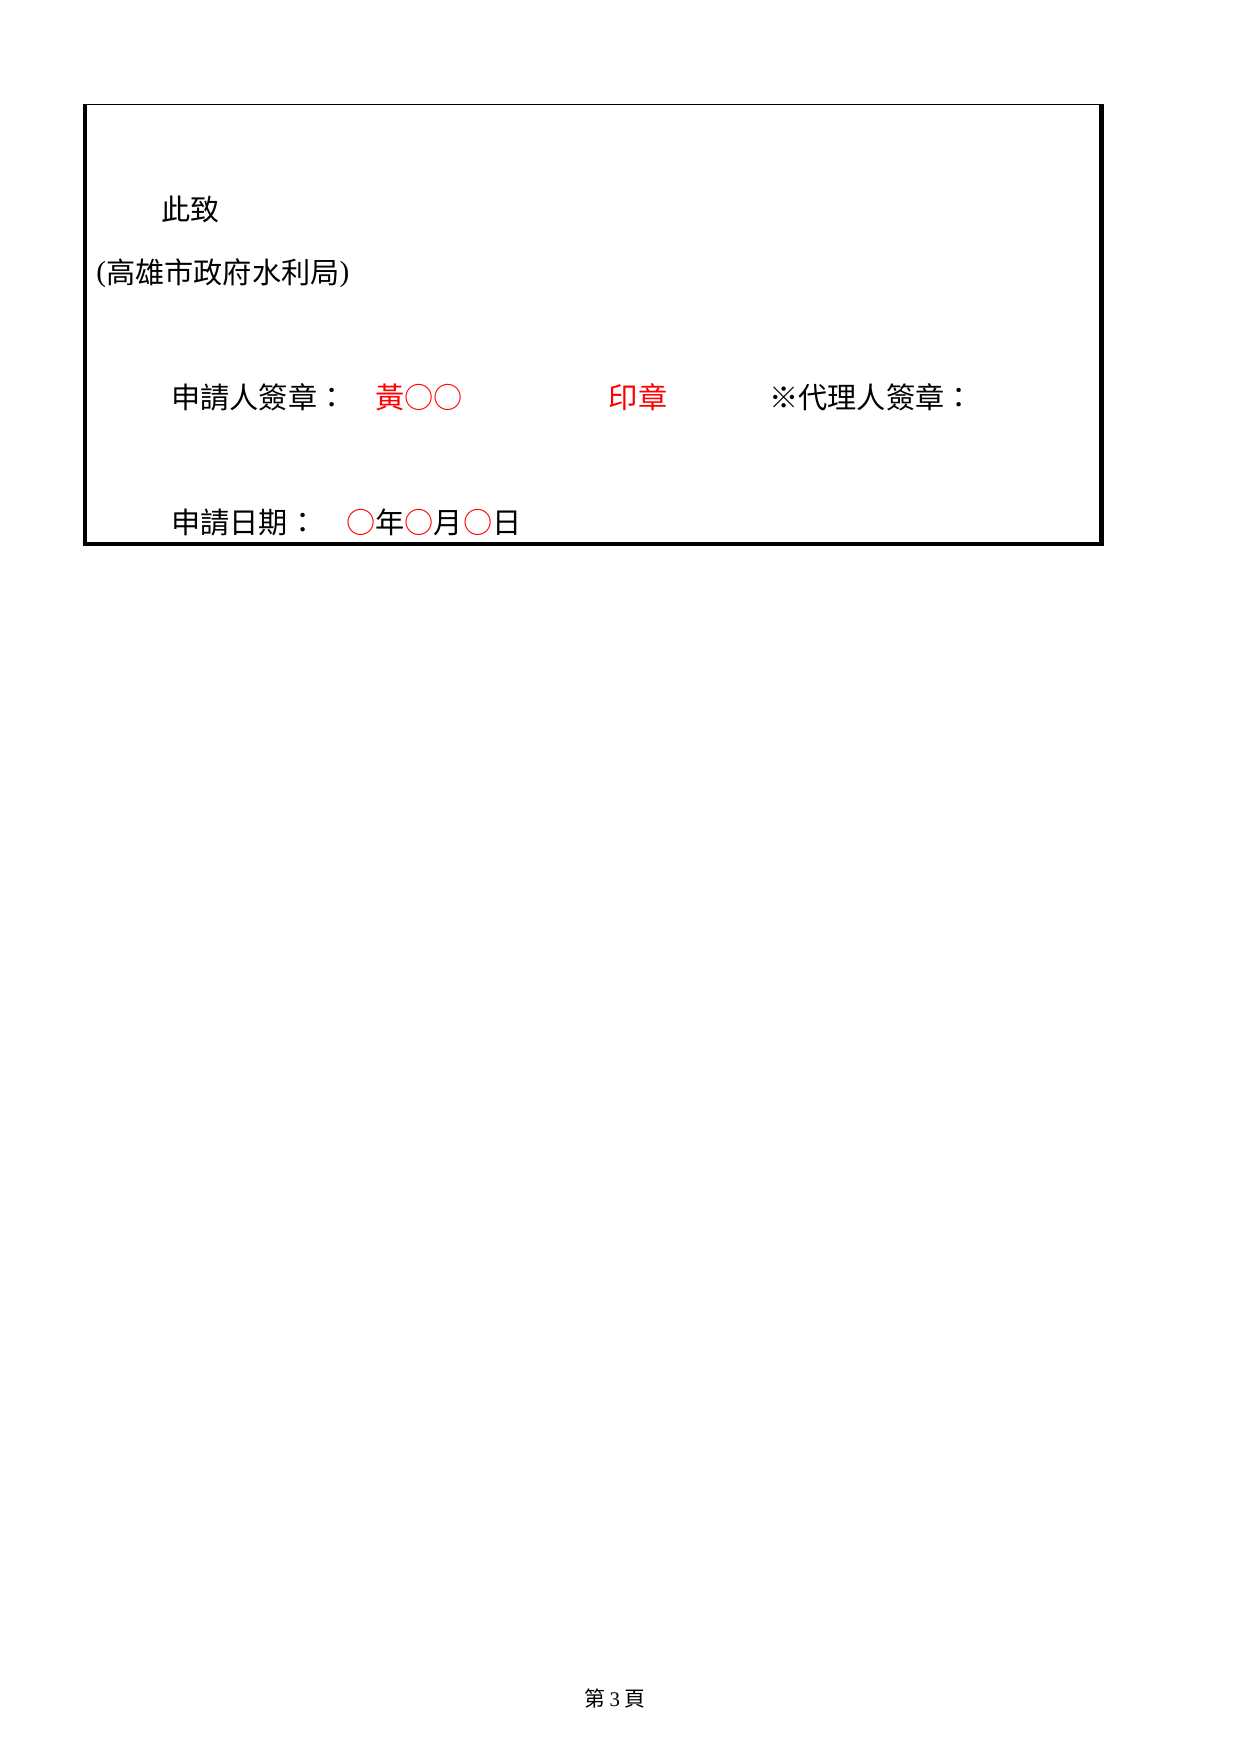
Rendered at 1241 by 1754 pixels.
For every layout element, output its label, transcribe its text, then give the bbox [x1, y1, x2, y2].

table_cell 此致 (高雄市政府水利局) 申請人簽章： 黃○○ 印章 ※代理人簽章： 申請日期： ○年○月○日 [87, 105, 1099, 541]
